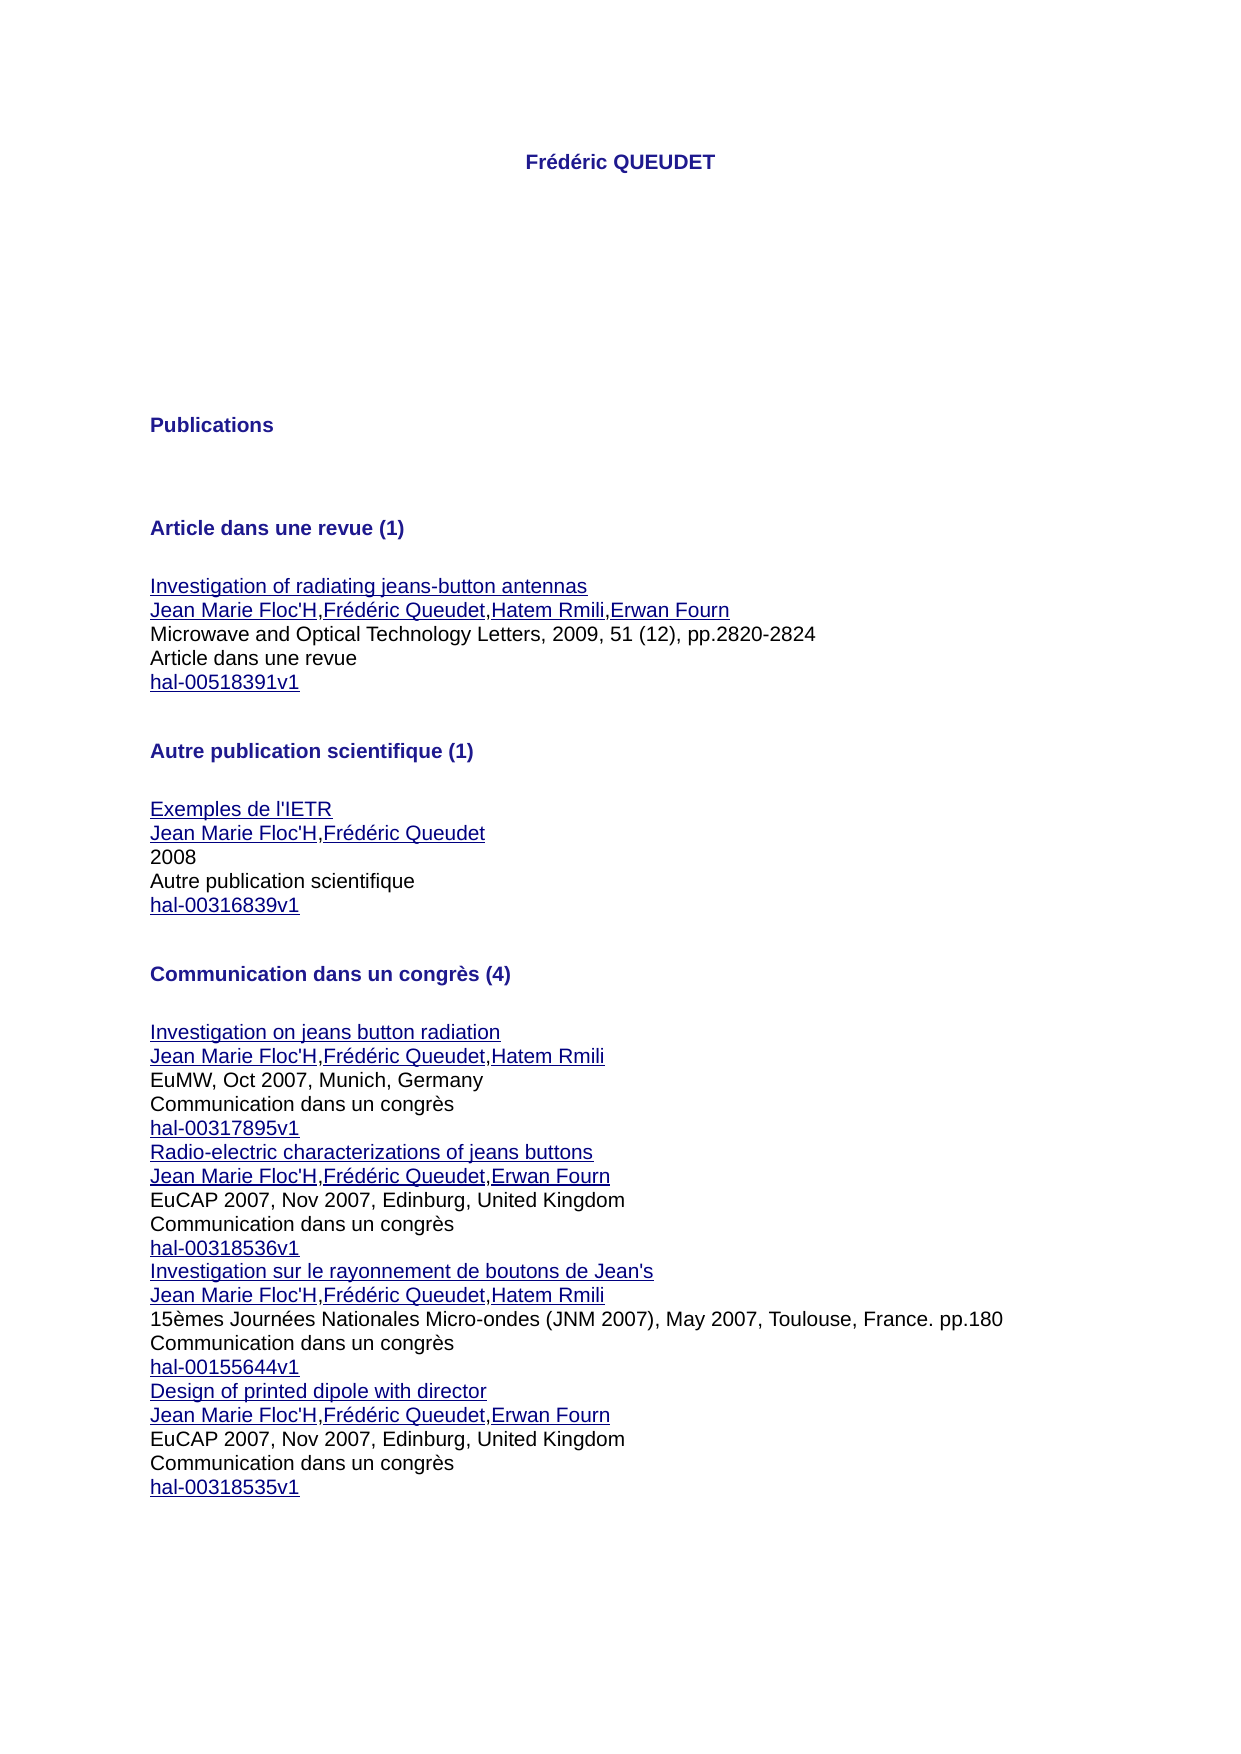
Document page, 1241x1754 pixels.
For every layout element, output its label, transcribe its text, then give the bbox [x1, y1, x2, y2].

table_header Exemples de l'IETR Jean Marie Floc'H,Frédéric Queudet 2008 Autre publication scientifique hal-00316839v1 [150, 797, 1090, 917]
table_cell Investigation sur le rayonnement de boutons de Jean's Jean Marie Floc'H,Frédéric Queudet,Hatem Rmili 15èmes Journées Nationales Micro-ondes (JNM 2007), May 2007, Toulouse, France. pp.180 Communication dans un congrès hal-00155644v1 [150, 1259, 1090, 1379]
subtitle Autre publication scientifique (1) [150, 738, 1090, 762]
subtitle Article dans une revue (1) [150, 516, 1090, 539]
table_header Investigation on jeans button radiation Jean Marie Floc'H,Frédéric Queudet,Hatem Rmili EuMW, Oct 2007, Munich, Germany Communication dans un congrès hal-00317895v1 [150, 1020, 1090, 1139]
subtitle Communication dans un congrès (4) [150, 961, 1090, 985]
table_header Investigation of radiating jeans-button antennas Jean Marie Floc'H,Frédéric Queudet,Hatem Rmili,Erwan Fourn Microwave and Optical Technology Letters, 2009, 51 (12), pp.2820-2824 Article dans une revue hal-00518391v1 [150, 574, 1090, 694]
table_cell Radio-electric characterizations of jeans buttons Jean Marie Floc'H,Frédéric Queudet,Erwan Fourn EuCAP 2007, Nov 2007, Edinburg, United Kingdom Communication dans un congrès hal-00318536v1 [150, 1140, 1090, 1259]
subtitle Frédéric QUEUDET [150, 150, 1090, 174]
subtitle Publications [150, 412, 1090, 436]
table_cell Design of printed dipole with director Jean Marie Floc'H,Frédéric Queudet,Erwan Fourn EuCAP 2007, Nov 2007, Edinburg, United Kingdom Communication dans un congrès hal-00318535v1 [150, 1379, 1090, 1499]
